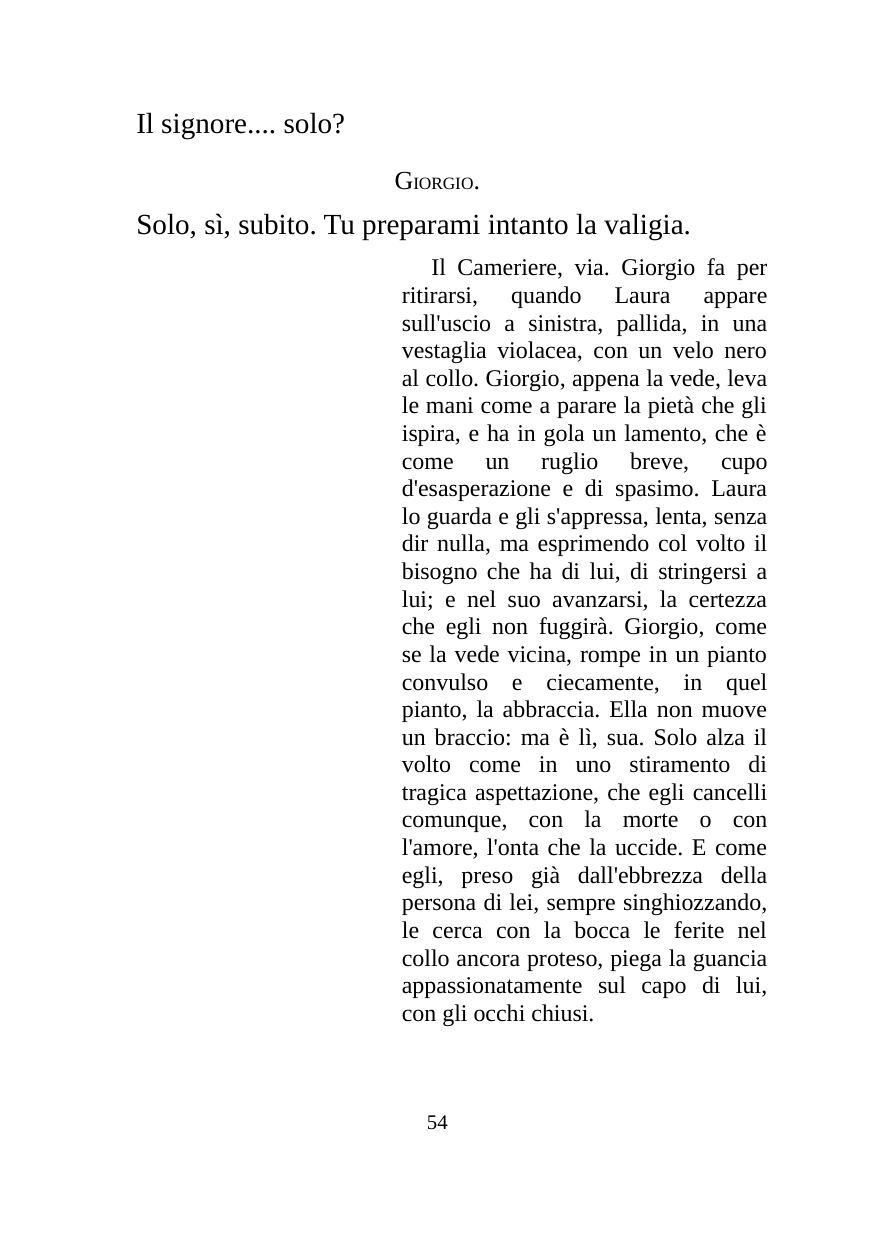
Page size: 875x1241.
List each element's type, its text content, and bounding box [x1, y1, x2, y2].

text Il signore.... solo? [106, 106, 768, 140]
text Giorgio. [106, 165, 768, 195]
text Solo, sì, subito. Tu preparami intanto la valigia. [106, 207, 768, 241]
text Il Cameriere, via. Giorgio fa per ritirarsi, quando Laura appare sull'uscio a sinistra, pallida, in una vestaglia violacea, con un velo nero al collo. Giorgio, appena la vede, leva le mani come a parare la pietà che gli ispira, e ha in gola un lamento, che è come un ruglio breve, cupo d'esasperazione e di spasimo. Laura lo guarda e gli s'appressa, lenta, senza dir nulla, ma esprimendo col volto il bisogno che ha di lui, di stringersi a lui; e nel suo avanzarsi, la certezza che egli non fuggirà. Giorgio, come se la vede vicina, rompe in un pianto convulso e ciecamente, in quel pianto, la abbraccia. Ella non muove un braccio: ma è lì, sua. Solo alza il volto come in uno stiramento di tragica aspettazione, che egli cancelli comunque, con la morte o con l'amore, l'onta che la uccide. E come egli, preso già dall'ebbrezza della persona di lei, sempre singhiozzando, le cerca con la bocca le ferite nel collo ancora proteso, piega la guancia appassionatamente sul capo di lui, con gli occhi chiusi. [402, 253, 768, 1026]
